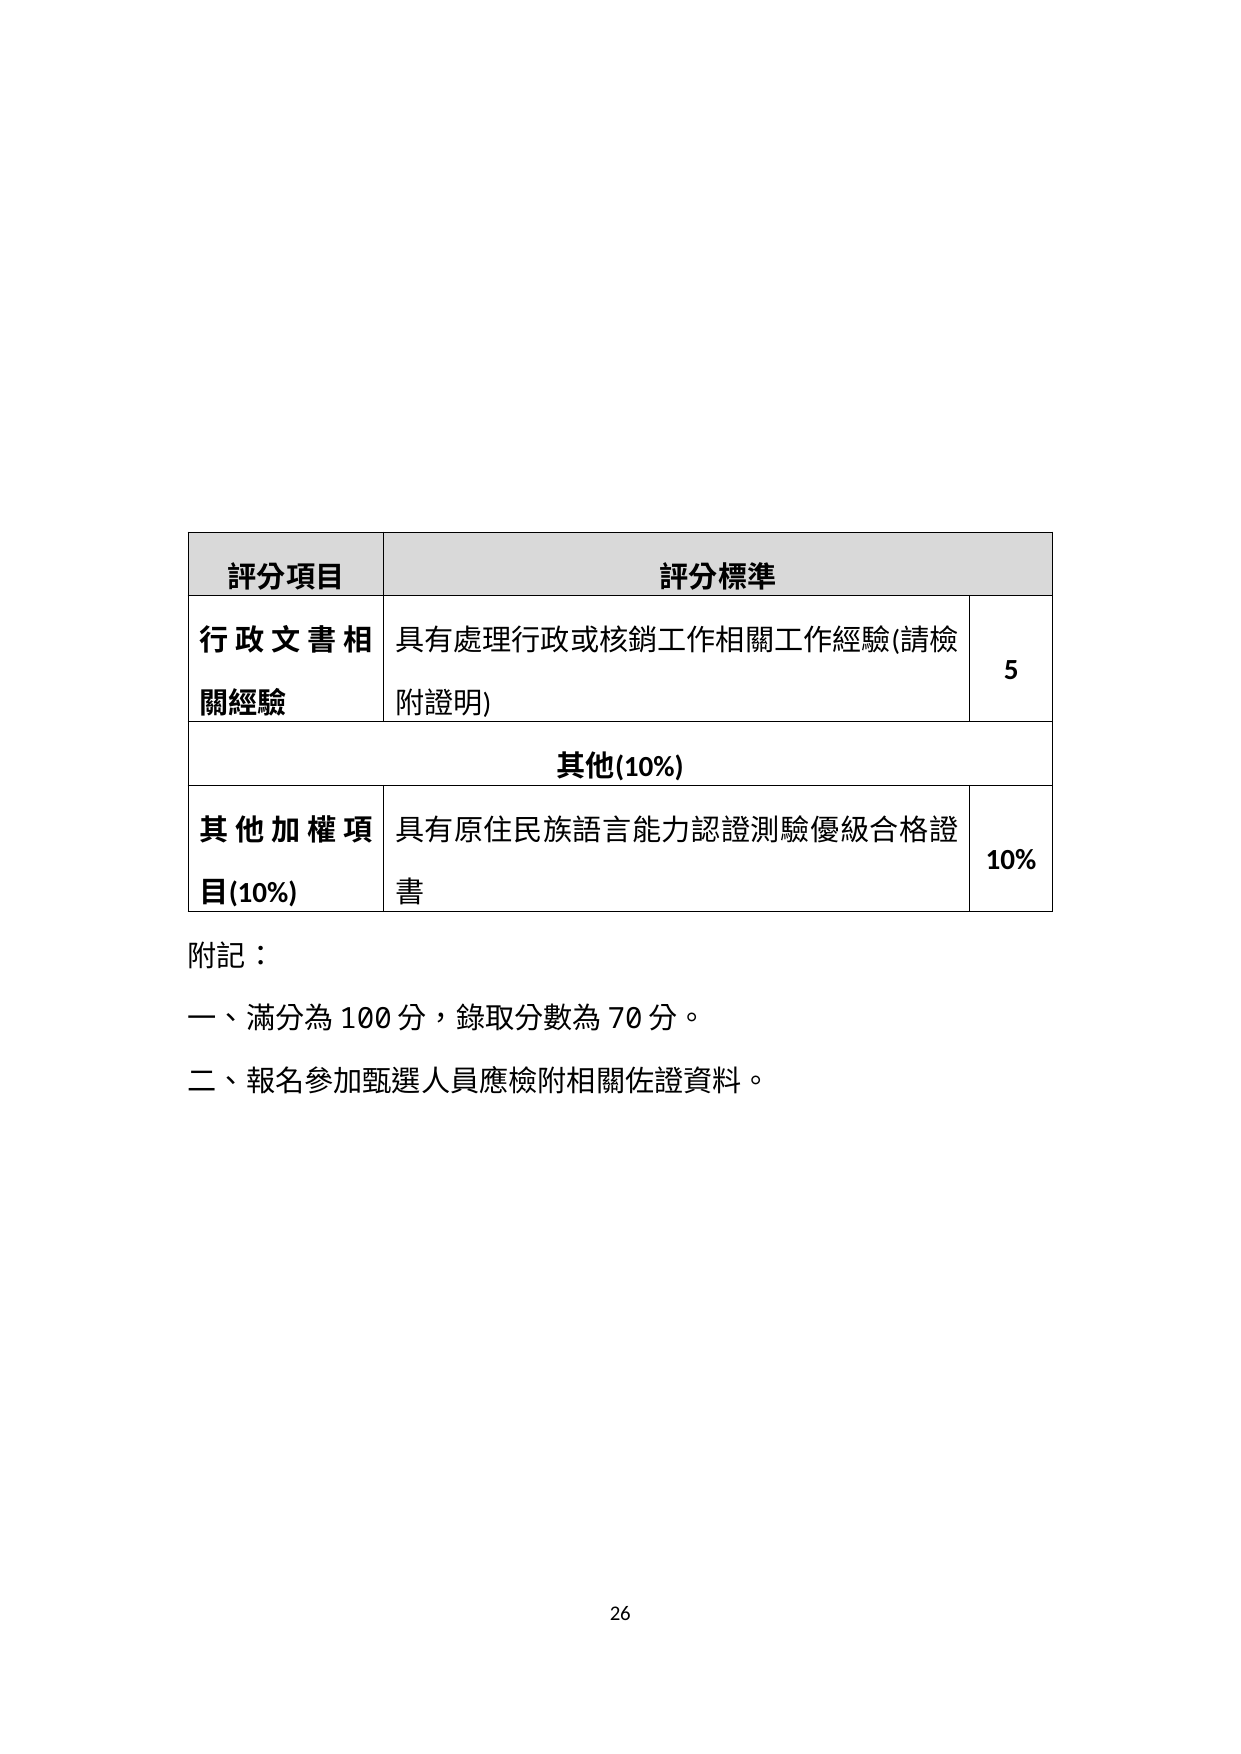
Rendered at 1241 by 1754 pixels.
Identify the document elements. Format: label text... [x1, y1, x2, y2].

table_header 評分項目 [189, 533, 383, 595]
table_cell 5 [970, 596, 1052, 721]
table_cell 10% [970, 786, 1052, 911]
table_header 評分標準 [384, 533, 1052, 595]
list 報名參加甄選人員應檢附相關佐證資料。 [187, 1037, 1053, 1099]
table_cell 具有處理行政或核銷工作相關工作經驗(請檢附證明) [384, 596, 969, 721]
table_cell 具有原住民族語言能力認證測驗優級合格證書 [384, 786, 969, 911]
table_cell 行政文書相關經驗 [189, 596, 383, 721]
list 滿分為100分，錄取分數為70分。 [187, 974, 1053, 1037]
table_cell 其他(10%) [189, 722, 1052, 785]
table_cell 其他加權項目(10%) [189, 786, 383, 911]
text 附記： [187, 912, 1053, 974]
